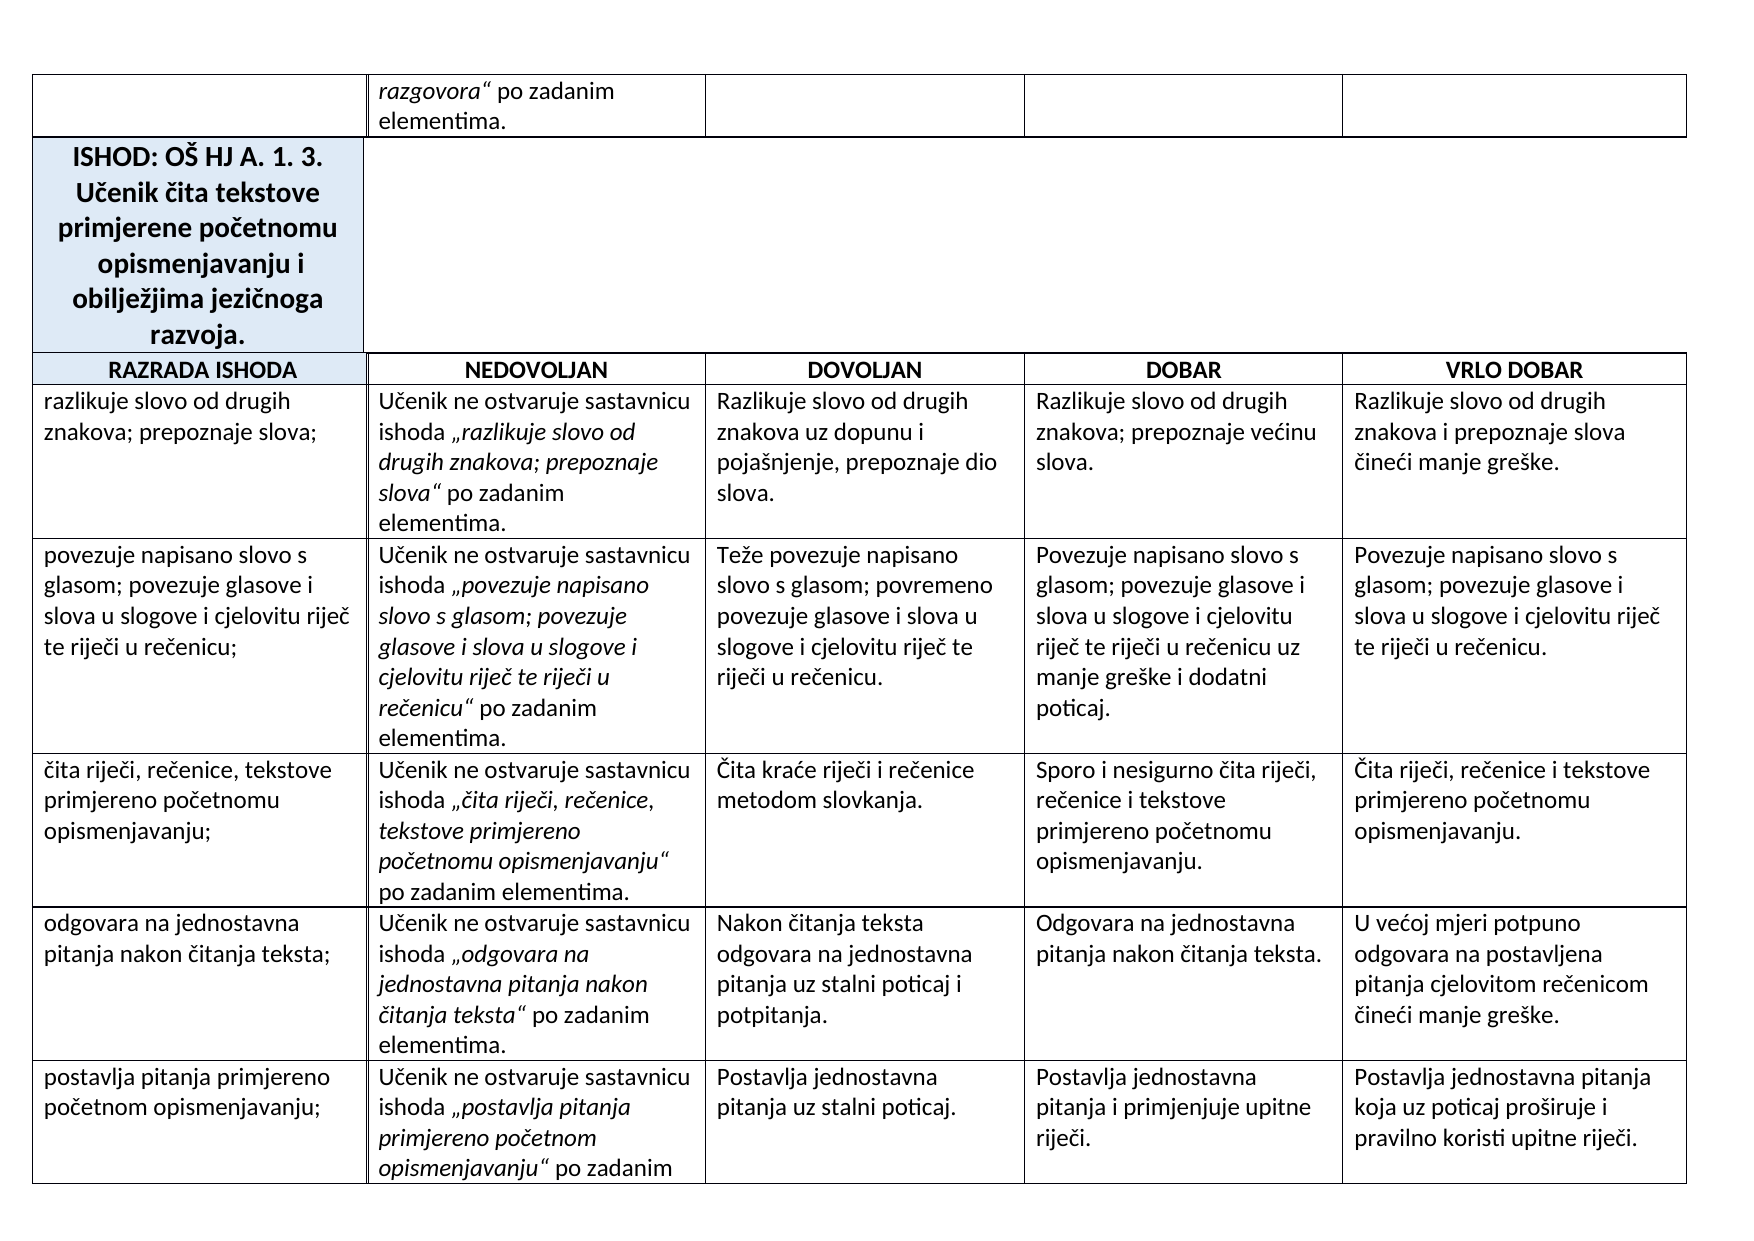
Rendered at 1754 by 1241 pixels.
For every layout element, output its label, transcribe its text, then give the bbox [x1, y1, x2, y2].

table_cell [33, 75, 366, 136]
table_cell Razlikuje slovo od drugih znakova; prepoznaje većinu slova. [1025, 385, 1342, 538]
table_cell VRLO DOBAR [1343, 354, 1686, 384]
table_cell RAZRADA ISHODA [33, 353, 366, 384]
table_cell [1025, 75, 1342, 136]
table_cell Učenik ne ostvaruje sastavnicu ishoda „odgovara na jednostavna pitanja nakon čitanja teksta“ po zadanim elementima. [369, 908, 705, 1060]
table_cell Razlikuje slovo od drugih znakova uz dopunu i pojašnjenje, prepoznaje dio slova. [706, 385, 1024, 538]
table_cell Odgovara na jednostavna pitanja nakon čitanja teksta. [1025, 908, 1342, 1060]
table_cell DOVOLJAN [706, 354, 1024, 384]
table_cell Učenik ne ostvaruje sastavnicu ishoda „postavlja pitanja primjereno početnom opismenjavanju“ po zadanim [369, 1061, 705, 1183]
table_cell Razlikuje slovo od drugih znakova i prepoznaje slova čineći manje greške. [1343, 385, 1686, 538]
table_cell U većoj mjeri potpuno odgovara na postavljena pitanja cjelovitom rečenicom čineći manje greške. [1343, 908, 1686, 1060]
table_cell Nakon čitanja teksta odgovara na jednostavna pitanja uz stalni poticaj i potpitanja. [706, 908, 1024, 1060]
table_cell Učenik ne ostvaruje sastavnicu ishoda „razlikuje slovo od drugih znakova; prepoznaje slova“ po zadanim elementima. [369, 385, 705, 538]
table_cell [364, 138, 1686, 352]
table_cell Povezuje napisano slovo s glasom; povezuje glasove i slova u slogove i cjelovitu riječ te riječi u rečenicu. [1343, 539, 1686, 753]
table_cell NEDOVOLJAN [369, 354, 705, 384]
table_cell Sporo i nesigurno čita riječi, rečenice i tekstove primjereno početnomu opismenjavanju. [1025, 754, 1342, 906]
table_cell Čita kraće riječi i rečenice metodom slovkanja. [706, 754, 1024, 906]
table_cell čita riječi, rečenice, tekstove primjereno početnomu opismenjavanju; [33, 754, 366, 906]
table_cell razgovora“ po zadanim elementima. [369, 75, 705, 136]
table_cell razlikuje slovo od drugih znakova; prepoznaje slova; [33, 385, 366, 538]
table_cell Postavlja jednostavna pitanja koja uz poticaj proširuje i pravilno koristi upitne riječi. [1343, 1061, 1686, 1183]
table_cell Čita riječi, rečenice i tekstove primjereno početnomu opismenjavanju. [1343, 754, 1686, 906]
table_cell Učenik ne ostvaruje sastavnicu ishoda „čita riječi, rečenice, tekstove primjereno početnomu opismenjavanju“ po zadanim elementima. [369, 754, 705, 906]
table_cell odgovara na jednostavna pitanja nakon čitanja teksta; [33, 908, 366, 1060]
table_cell [1343, 75, 1686, 136]
table_cell Povezuje napisano slovo s glasom; povezuje glasove i slova u slogove i cjelovitu riječ te riječi u rečenicu uz manje greške i dodatni poticaj. [1025, 539, 1342, 753]
table_cell Učenik ne ostvaruje sastavnicu ishoda „povezuje napisano slovo s glasom; povezuje glasove i slova u slogove i cjelovitu riječ te riječi u rečenicu“ po zadanim elementima. [369, 539, 705, 753]
table_cell Teže povezuje napisano slovo s glasom; povremeno povezuje glasove i slova u slogove i cjelovitu riječ te riječi u rečenicu. [706, 539, 1024, 753]
table_cell Postavlja jednostavna pitanja uz stalni poticaj. [706, 1061, 1024, 1183]
table_cell Postavlja jednostavna pitanja i primjenjuje upitne riječi. [1025, 1061, 1342, 1183]
table_cell postavlja pitanja primjereno početnom opismenjavanju; [33, 1061, 366, 1183]
table_cell ISHOD: OŠ HJ A. 1. 3. Učenik čita tekstove primjerene početnomu opismenjavanju i obilježjima jezičnoga razvoja. [33, 138, 363, 352]
table_cell povezuje napisano slovo s glasom; povezuje glasove i slova u slogove i cjelovitu riječ te riječi u rečenicu; [33, 539, 366, 753]
table_cell [706, 75, 1024, 136]
table_cell DOBAR [1025, 354, 1342, 384]
